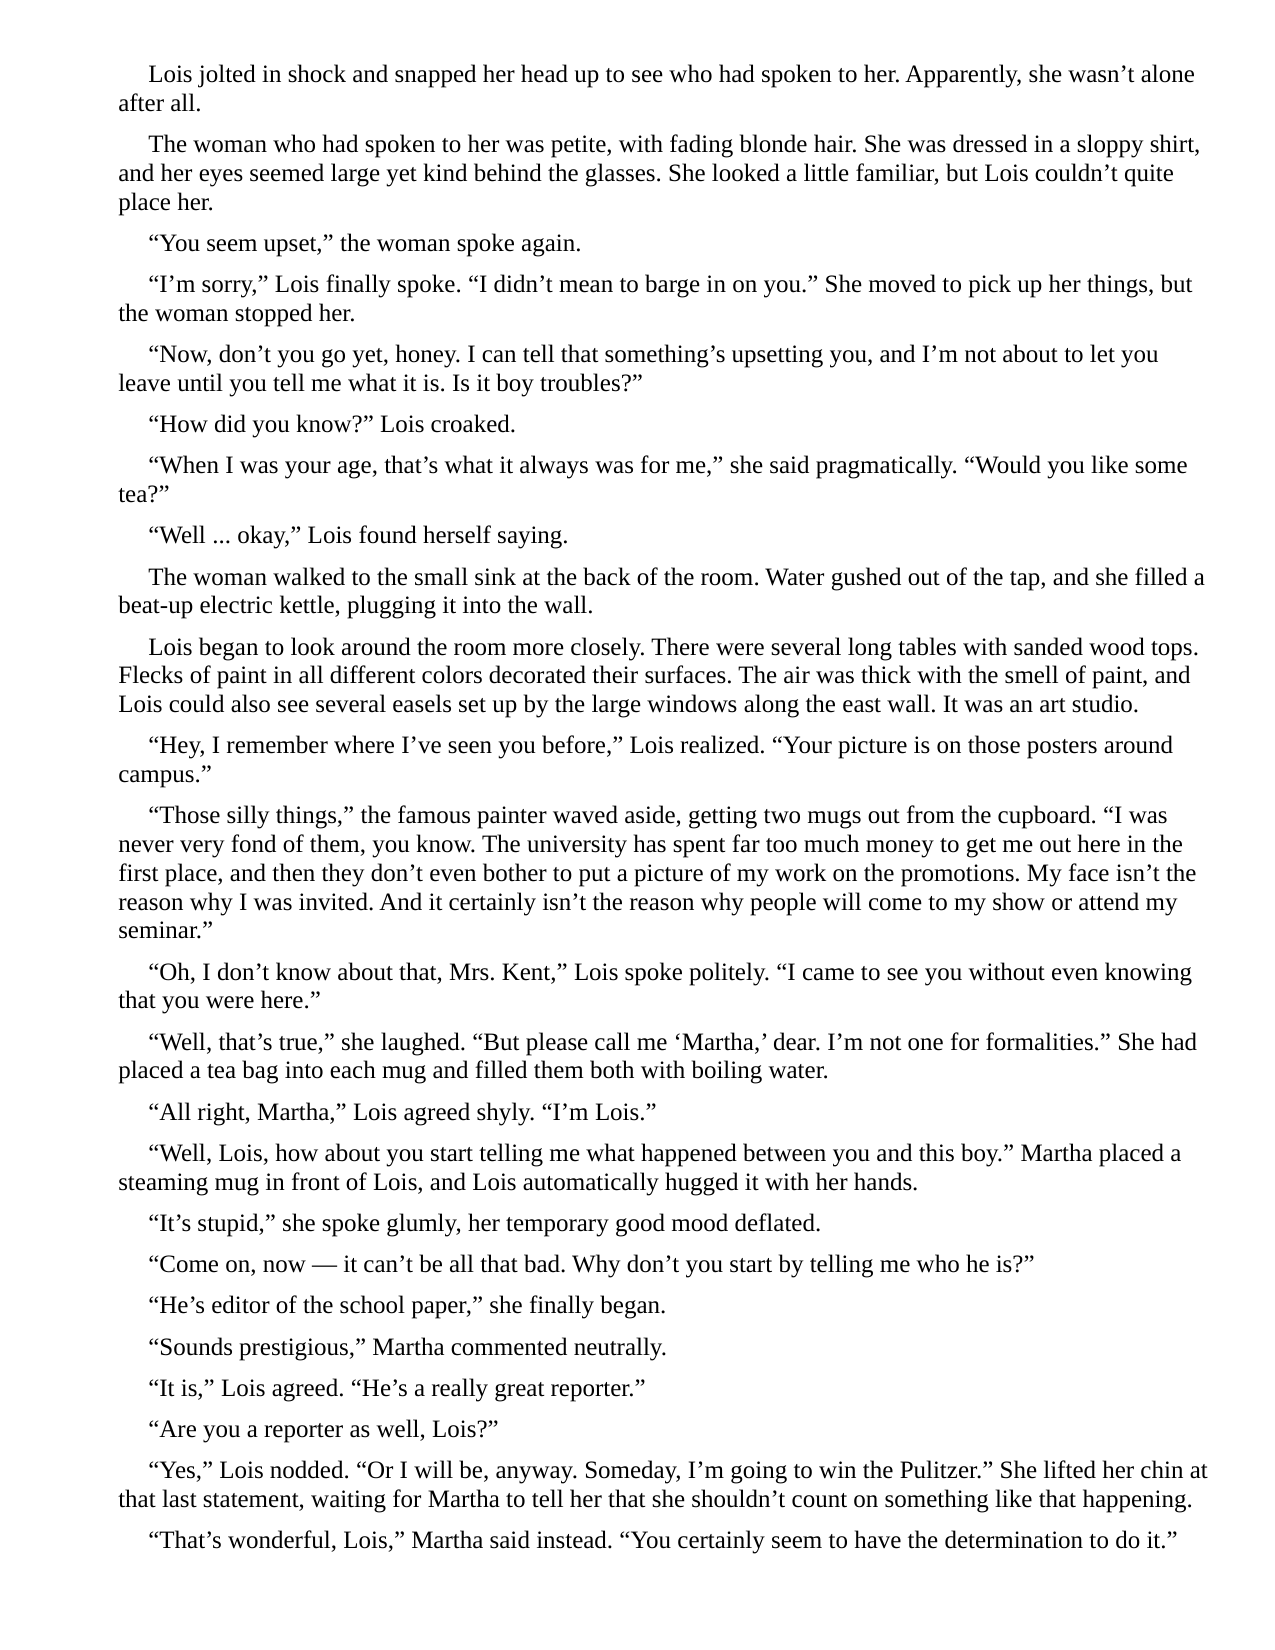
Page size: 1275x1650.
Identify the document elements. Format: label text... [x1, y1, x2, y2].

text “How did you know?” Lois croaked. [118, 409, 1216, 438]
text “He’s editor of the school paper,” she finally began. [118, 1290, 1216, 1319]
text “Oh, I don’t know about that, Mrs. Kent,” Lois spoke politely. “I came to see you without even knowing that you were here.” [118, 957, 1216, 1014]
text The woman who had spoken to her was petite, with fading blonde hair. She was dressed in a sloppy shirt, and her eyes seemed large yet kind behind the glasses. She looked a little familiar, but Lois couldn’t quite place her. [118, 129, 1216, 215]
text “Well ... okay,” Lois found herself saying. [118, 520, 1216, 549]
text “Yes,” Lois nodded. “Or I will be, anyway. Someday, I’m going to win the Pulitzer.” She lifted her chin at that last statement, waiting for Martha to tell her that she shouldn’t count on something like that happening. [118, 1455, 1216, 1513]
text Lois began to look around the room more closely. There were several long tables with sanded wood tops. Flecks of paint in all different colors decorated their surfaces. The air was thick with the smell of paint, and Lois could also see several easels set up by the large windows along the east wall. It was an art studio. [118, 632, 1216, 718]
text “When I was your age, that’s what it always was for me,” she said pragmatically. “Would you like some tea?” [118, 450, 1216, 508]
text “Come on, now — it can’t be all that bad. Why don’t you start by telling me who he is?” [118, 1249, 1216, 1278]
text “Sounds prestigious,” Martha commented neutrally. [118, 1332, 1216, 1360]
text “Well, that’s true,” she laughed. “But please call me ‘Martha,’ dear. I’m not one for formalities.” She had placed a tea bag into each mug and filled them both with boiling water. [118, 1027, 1216, 1084]
text “You seem upset,” the woman spoke again. [118, 228, 1216, 257]
text Lois jolted in shock and snapped her head up to see who had spoken to her. Apparently, she wasn’t alone after all. [118, 59, 1216, 117]
text “Those silly things,” the famous painter waved aside, getting two mugs out from the cupboard. “I was never very fond of them, you know. The university has spent far too much money to get me out here in the first place, and then they don’t even bother to put a picture of my work on the promotions. My face isn’t the reason why I was invited. And it certainly isn’t the reason why people will come to my show or attend my seminar.” [118, 800, 1216, 944]
text “Hey, I remember where I’ve seen you before,” Lois realized. “Your picture is on those posters around campus.” [118, 730, 1216, 788]
text “All right, Martha,” Lois agreed shyly. “I’m Lois.” [118, 1097, 1216, 1125]
text “I’m sorry,” Lois finally spoke. “I didn’t mean to barge in on you.” She moved to pick up her things, but the woman stopped her. [118, 269, 1216, 327]
text “That’s wonderful, Lois,” Martha said instead. “You certainly seem to have the determination to do it.” [118, 1525, 1216, 1554]
text “Are you a reporter as well, Lois?” [118, 1414, 1216, 1443]
text “It is,” Lois agreed. “He’s a really great reporter.” [118, 1373, 1216, 1402]
text “Now, don’t you go yet, honey. I can tell that something’s upsetting you, and I’m not about to let you leave until you tell me what it is. Is it boy troubles?” [118, 339, 1216, 397]
text “It’s stupid,” she spoke glumly, her temporary good mood deflated. [118, 1208, 1216, 1237]
text “Well, Lois, how about you start telling me what happened between you and this boy.” Martha placed a steaming mug in front of Lois, and Lois automatically hugged it with her hands. [118, 1138, 1216, 1195]
text The woman walked to the small sink at the back of the room. Water gushed out of the tap, and she filled a beat-up electric kettle, plugging it into the wall. [118, 562, 1216, 619]
